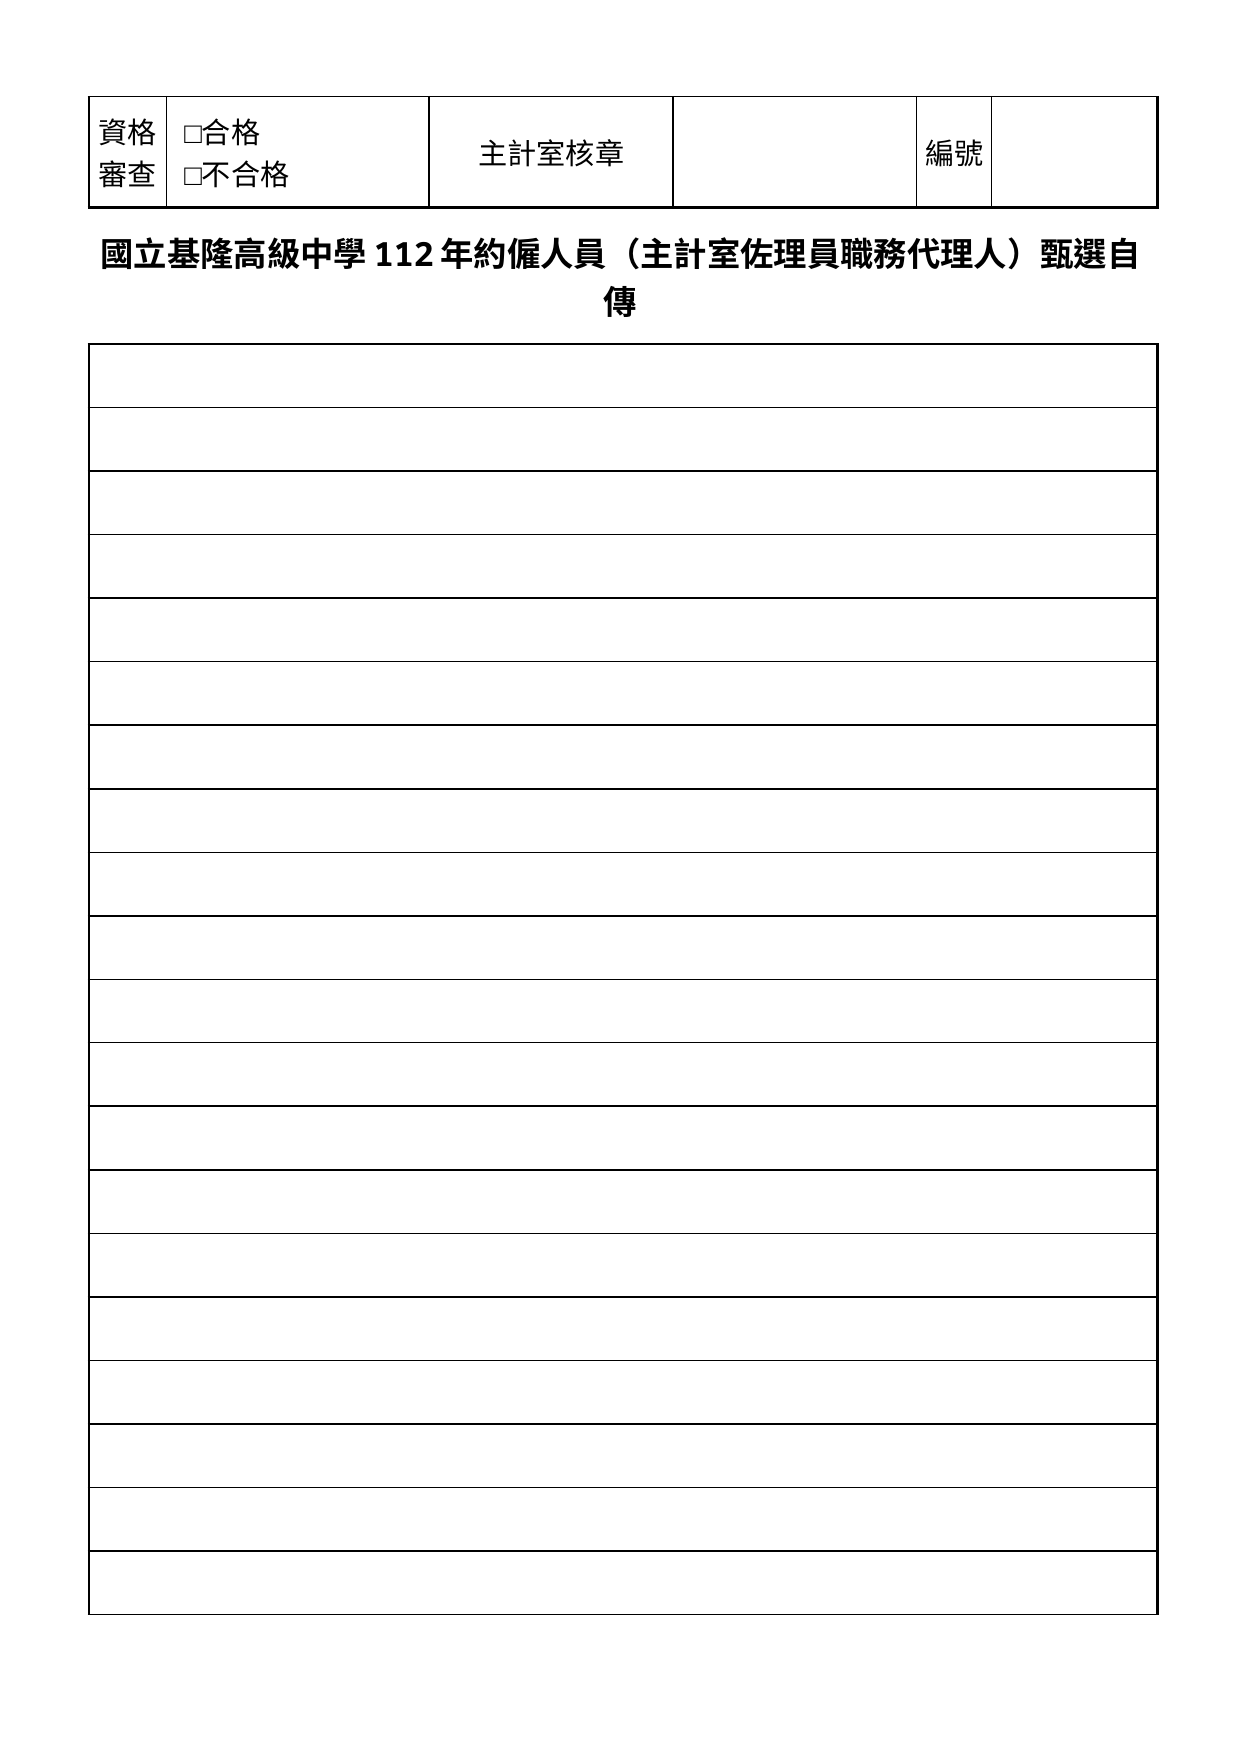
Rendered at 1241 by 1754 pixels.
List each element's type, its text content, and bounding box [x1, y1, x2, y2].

table_cell [90, 1171, 1156, 1232]
table_cell [90, 980, 1156, 1042]
table_cell [674, 97, 916, 206]
table_cell [90, 1234, 1156, 1296]
table_cell [90, 472, 1156, 534]
table_cell 資格 審查 [90, 97, 166, 206]
table_cell 編號 [917, 97, 991, 206]
table_cell [90, 1298, 1156, 1359]
table_cell [90, 408, 1156, 470]
table_cell [90, 1425, 1156, 1487]
table_cell [90, 1043, 1156, 1105]
table_header [90, 345, 1156, 407]
table_cell [90, 853, 1156, 915]
text 國立基隆高級中學112年約僱人員（主計室佐理員職務代理人）甄選自傳 [89, 228, 1152, 324]
table_cell [90, 662, 1156, 724]
table_cell [90, 790, 1156, 851]
table_cell [90, 1552, 1156, 1614]
table_cell [992, 97, 1156, 206]
table_cell [90, 535, 1156, 597]
table_cell □合格 □不合格 [167, 97, 428, 206]
table_cell [90, 1488, 1156, 1550]
table_cell [90, 599, 1156, 661]
table_cell [90, 726, 1156, 788]
table_cell 主計室核章 [430, 97, 672, 206]
table_cell [90, 1107, 1156, 1169]
table_cell [90, 1361, 1156, 1423]
table_cell [90, 917, 1156, 978]
